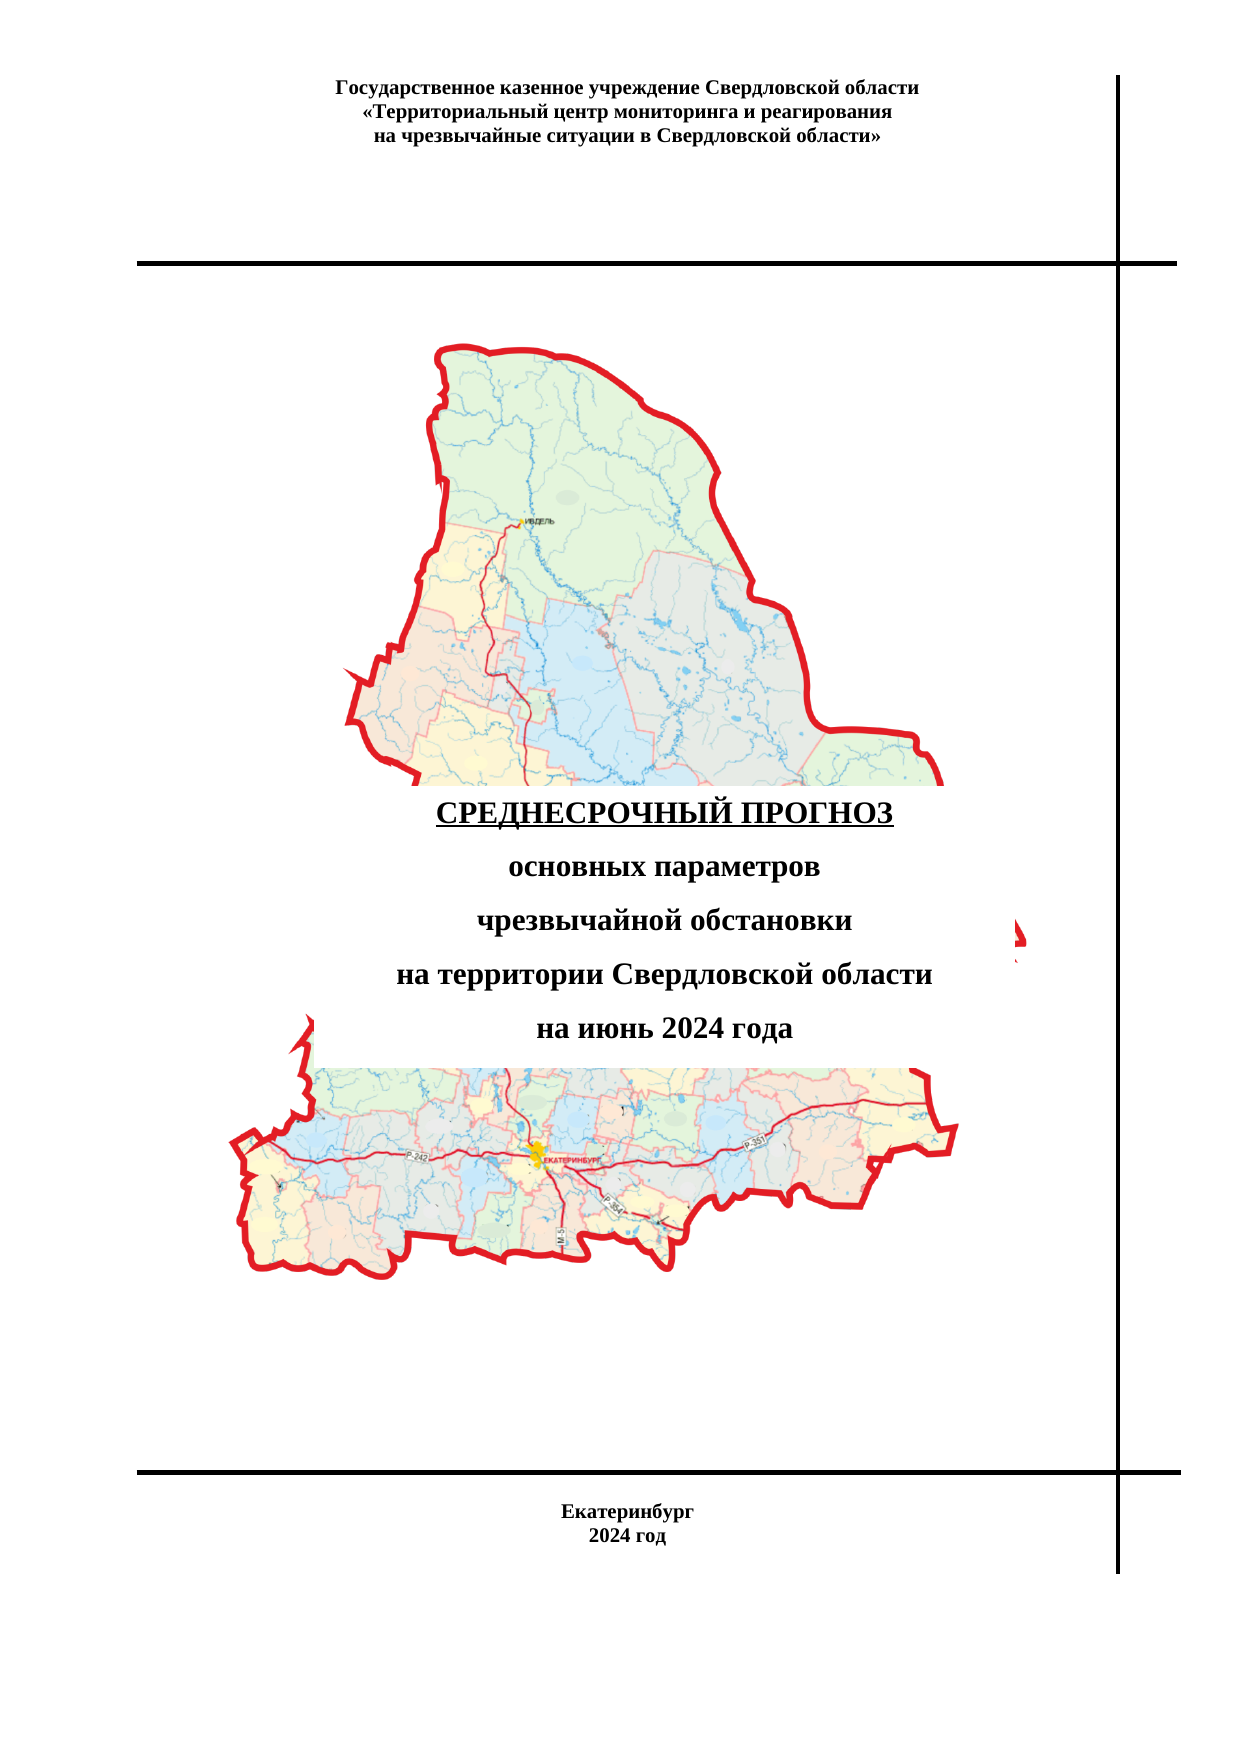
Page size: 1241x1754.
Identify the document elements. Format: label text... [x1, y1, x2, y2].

table_header [1177, 75, 1181, 261]
table_cell [1120, 266, 1177, 298]
table_cell [1120, 1398, 1181, 1470]
table_cell [137, 1547, 1116, 1574]
table_cell [1120, 1475, 1181, 1547]
table_cell [1120, 1547, 1181, 1574]
table_cell [137, 1326, 1116, 1398]
table_cell [1177, 261, 1181, 298]
table_cell [381, 266, 1116, 298]
table_cell [137, 298, 1116, 1326]
table_cell [137, 1398, 1116, 1470]
table_cell Екатеринбург 2024 год [137, 1475, 1116, 1547]
table_cell [137, 266, 381, 298]
table_header Государственное казенное учреждение Свердловской области «Территориальный центр мониторинга и реагирования на чрезвычайные ситуации в Свердловской области» [137, 75, 1116, 261]
table_cell [1120, 298, 1181, 1326]
table_header [1120, 75, 1177, 261]
table_cell [1120, 1326, 1181, 1398]
